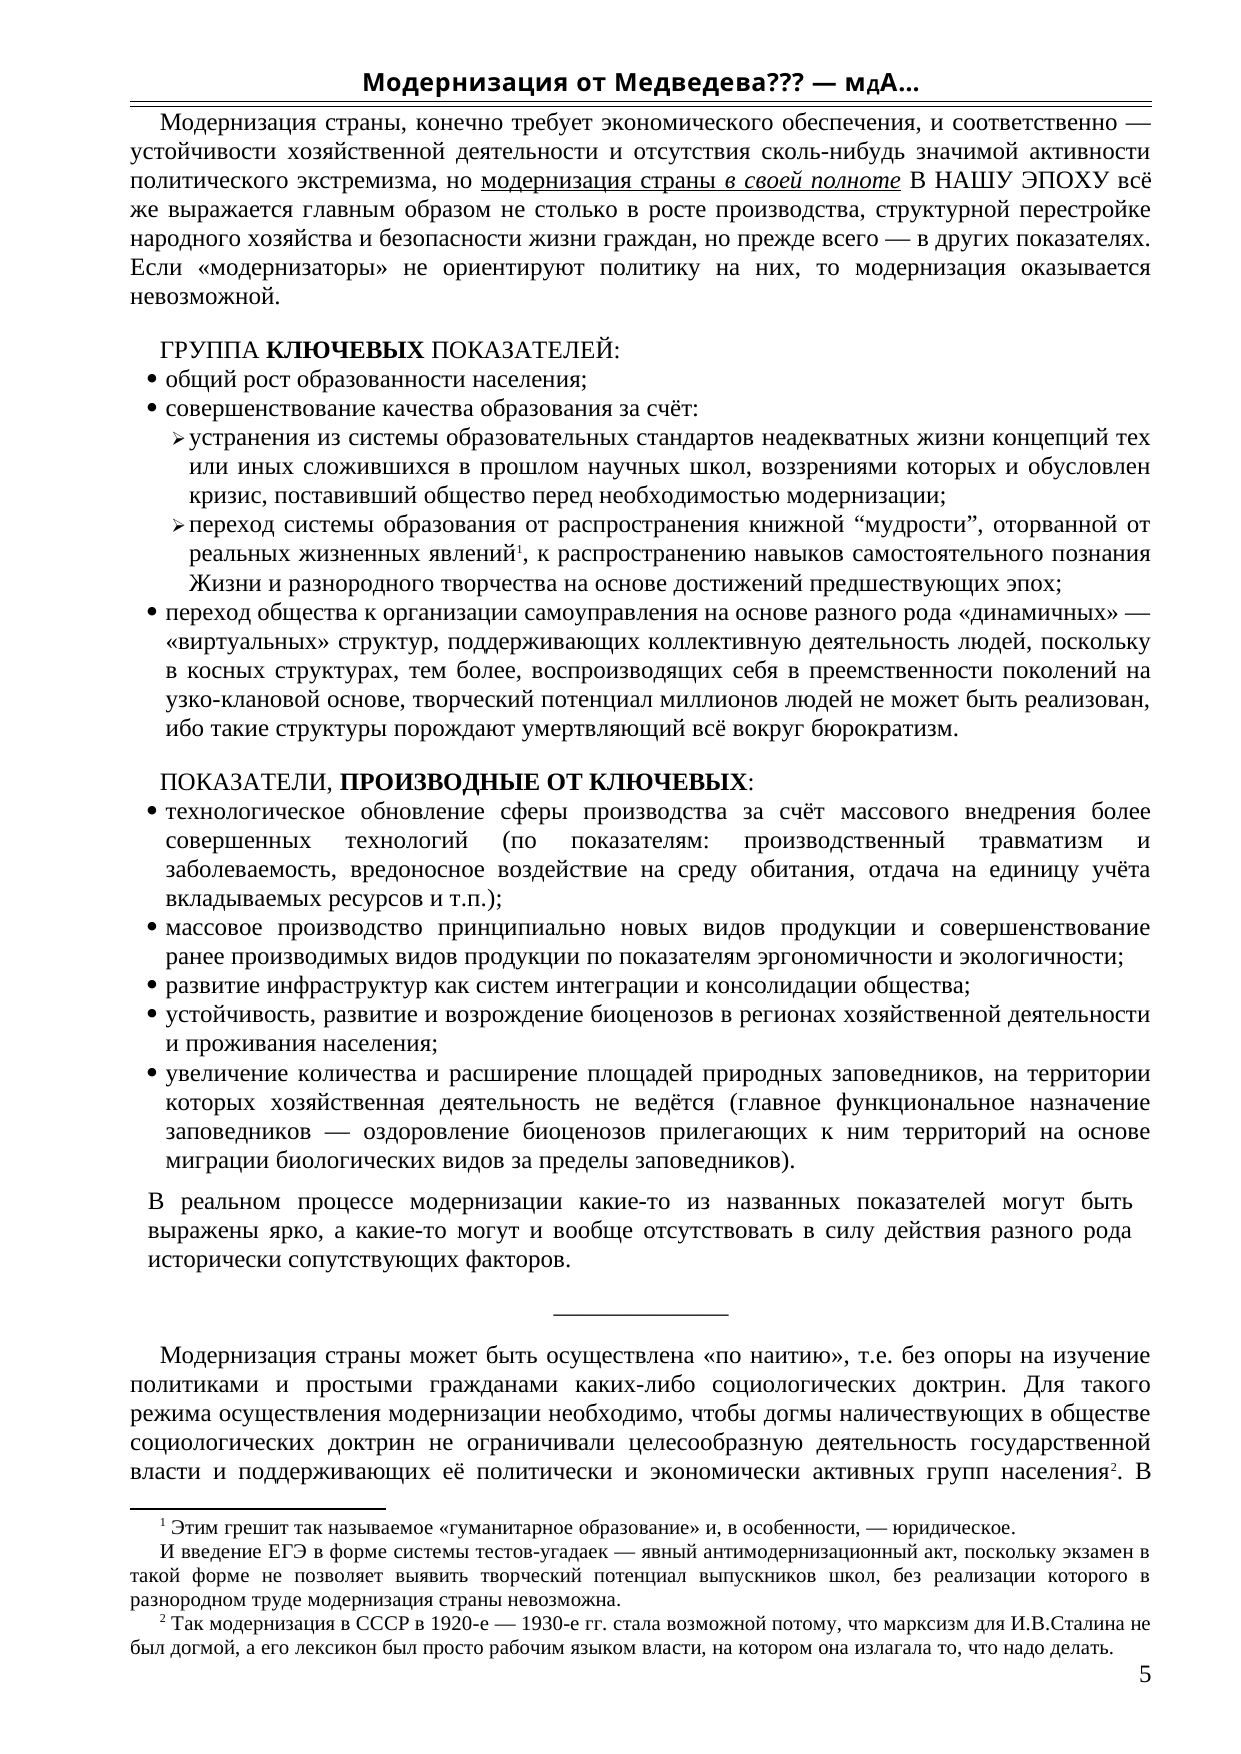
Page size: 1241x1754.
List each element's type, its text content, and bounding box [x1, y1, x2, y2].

text ГРУППА КЛЮЧЕВЫХ ПОКАЗАТЕЛЕЙ: [130, 335, 1152, 364]
list общий рост образованности населения; [148, 364, 1152, 393]
text ——————— [130, 1298, 1152, 1327]
text В реальном процессе модернизации какие-то из названных показателей могут быть выражены ярко, а какие-то могут и вообще отсутствовать в силу действия разного рода исторически сопутствующих факторов. [148, 1186, 1134, 1273]
list устранения из системы образовательных стандартов неадекватных жизни концепций тех или иных сложившихся в прошлом научных школ, воззрениями которых и обусловлен кризис, поставивший общество перед необходимостью модернизации; [171, 422, 1152, 509]
text ПОКАЗАТЕЛИ, ПРОИЗВОДНЫЕ ОТ КЛЮЧЕВЫХ: [130, 767, 1152, 796]
list Этим грешит так называемое «гуманитарное образование» и, в особенности, — юридическое. [130, 1515, 1152, 1539]
text Так модернизация в СССР в 1920‑е — 1930‑е гг. стала возможной потому, что марксизм для И.В.Сталина не был догмой, а его лексикон был просто рабочим языком власти, на котором она излагала то, что надо делать. [130, 1611, 1152, 1659]
list увеличение количества и расширение площадей природных заповедников, на территории которых хозяйственная деятельность не ведётся (главное функциональное назначение заповедников — оздоровление биоценозов прилегающих к ним территорий на основе миграции биологических видов за пределы заповедников). [148, 1057, 1152, 1174]
list переход общества к организации самоуправления на основе разного рода «динамичных» — «виртуальных» структур, поддерживающих коллективную деятельность людей, поскольку в косных структурах, тем более, воспроизводящих себя в преемственности поколений на узко-клановой основе, творческий потенциал миллионов людей не может быть реализован, ибо такие структуры порождают умертвляющий всё вокруг бюрократизм. [148, 596, 1152, 742]
list массовое производство принципиально новых видов продукции и совершенствование ранее производимых видов продукции по показателям эргономичности и экологичности; [148, 912, 1152, 970]
text Модернизация страны может быть осуществлена «по наитию», т.е. без опоры на изучение политиками и простыми гражданами каких-либо социологических доктрин. Для такого режима осуществления модернизации необходимо, чтобы догмы наличествующих в обществе социологических доктрин не ограничивали целесообразную деятельность государственной власти и поддерживающих её политически и экономически активных групп населения. В противном случае следование догмам неадекватных социологических доктрин не позволит провести модернизацию страны. [130, 1340, 1152, 1485]
list технологическое обновление сферы производства за счёт массового внедрения более совершенных технологий (по показателям: производственный травматизм и заболеваемость, вредоносное воздействие на среду обитания, отдача на единицу учёта вкладываемых ресурсов и т.п.); [148, 796, 1152, 912]
list устойчивость, развитие и возрождение биоценозов в регионах хозяйственной деятельности и проживания населения; [148, 999, 1152, 1057]
list переход системы образования от распространения книжной “мудрости”, оторванной от реальных жизненных явлений, к распространению навыков самостоятельного познания Жизни и разнородного творчества на основе достижений предшествующих эпох; [171, 509, 1152, 596]
list совершенствование качества образования за счёт: [148, 393, 1152, 422]
text Модернизация страны, конечно требует экономического обеспечения, и соответственно — устойчивости хозяйственной деятельности и отсутствия сколь-нибудь значимой активности политического экстремизма, но модернизация страны в своей полноте В НАШУ ЭПОХУ всё же выражается главным образом не столько в росте производства, структурной перестройке народного хозяйства и безопасности жизни граждан, но прежде всего — в других показателях. Если «модернизаторы» не ориентируют политику на них, то модернизация оказывается невозможной. [130, 107, 1152, 310]
list И введение ЕГЭ в форме системы тестов-угадаек — явный антимодернизационный акт, поскольку экзамен в такой форме не позволяет выявить творческий потенциал выпускников школ, без реализации которого в разнородном труде модернизация страны невозможна. [130, 1539, 1152, 1611]
list развитие инфраструктур как систем интеграции и консолидации общества; [148, 970, 1152, 999]
